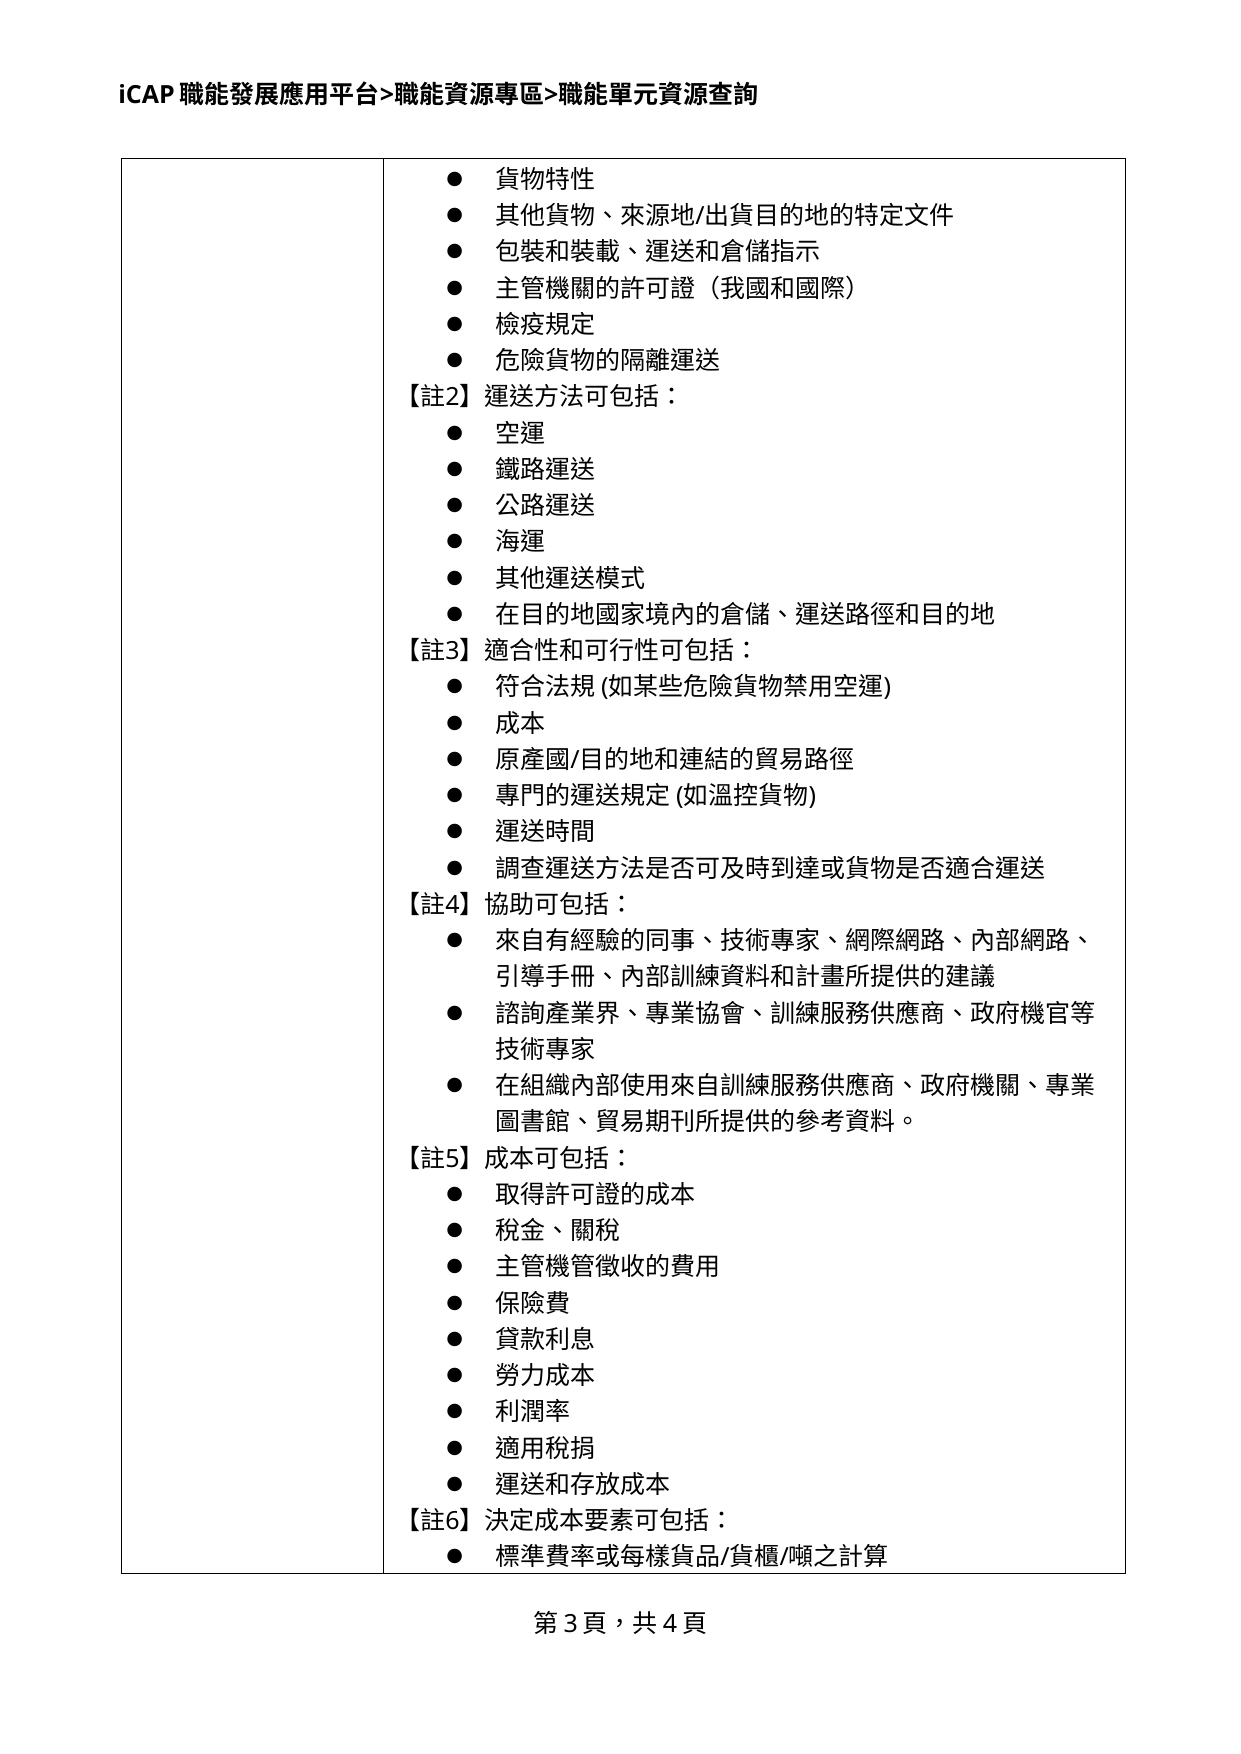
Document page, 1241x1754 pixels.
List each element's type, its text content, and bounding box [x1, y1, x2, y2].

table_cell 需求包括： 指定時限 貨物送達的目的地/來源地 貨櫃處理指示 (尤其是危險貨物或溫控貨物) 運送模式 貨物特性 其他貨物、來源地/出貨目的地的特定文件 包裝和裝載、運送和倉儲指示 主管機關的許可證（我國和國際） 檢疫規定 危險貨物的隔離運送 運送方法可包括： 空運 鐵路運送 公路運送 海運 其他運送模式 在目的地國家境內的倉儲、運送路徑和目的地 適合性和可行性可包括： 符合法規 (如某些危險貨物禁用空運) 成本 原產國/目的地和連結的貿易路徑 專門的運送規定 (如溫控貨物) 運送時間 調查運送方法是否可及時到達或貨物是否適合運送 協助可包括： 來自有經驗的同事、技術專家、網際網路、內部網路、引導手冊、內部訓練資料和計畫所提供的建議 諮詢產業界、專業協會、訓練服務供應商、政府機官等技術專家 在組織內部使用來自訓練服務供應商、政府機關、專業圖書館、貿易期刊所提供的參考資料。 成本可包括： 取得許可證的成本 稅金、關稅 主管機管徵收的費用 保險費 貸款利息 勞力成本 利潤率 適用稅捐 運送和存放成本 決定成本要素可包括： 標準費率或每樣貨品/貨櫃/噸之計算 網際網路或組織內部網絡 相同地點之貨物國際來回運送之歷史 既有合約之報價或依據 收費表 相關人員可包括： 我國和國際法規機構 客戶（賣方和買方） 報關行和其他協助貨物運送的其他團體 相關政府單位 組織內部的其他人員 運送和倉儲公司 [384, 159, 1125, 1573]
table_cell [122, 159, 383, 1573]
